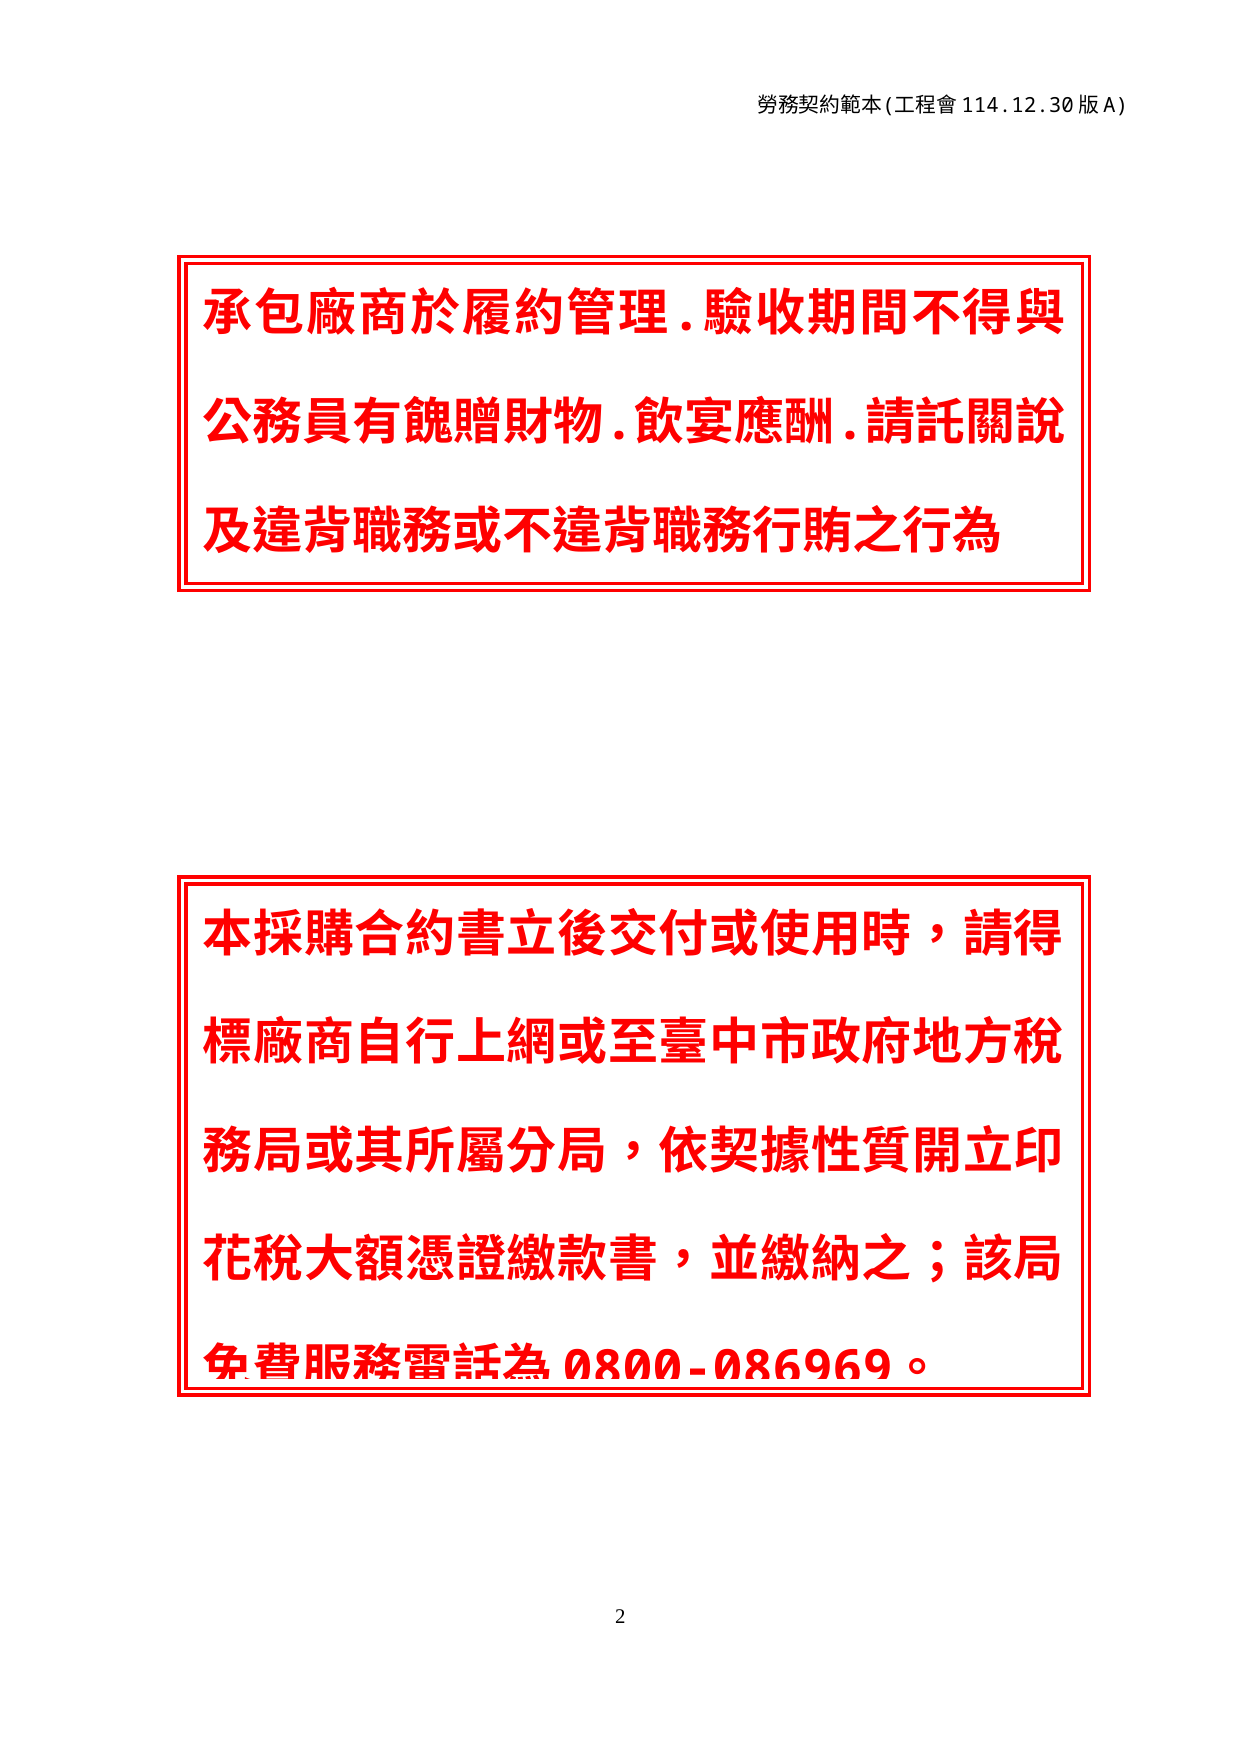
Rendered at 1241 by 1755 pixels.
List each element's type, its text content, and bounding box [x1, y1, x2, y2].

text 承包廠商於履約管理.驗收期間不得與公務員有餽贈財物.飲宴應酬.請託關說及違背職務或不違背職務行賄之行為 [202, 273, 1066, 563]
text 本採購合約書立後交付或使用時，請得標廠商自行上網或至臺中市政府地方稅務局或其所屬分局，依契據性質開立印花稅大額憑證繳款書，並繳納之；該局免費服務電話為0800-086969。 [202, 893, 1066, 1379]
